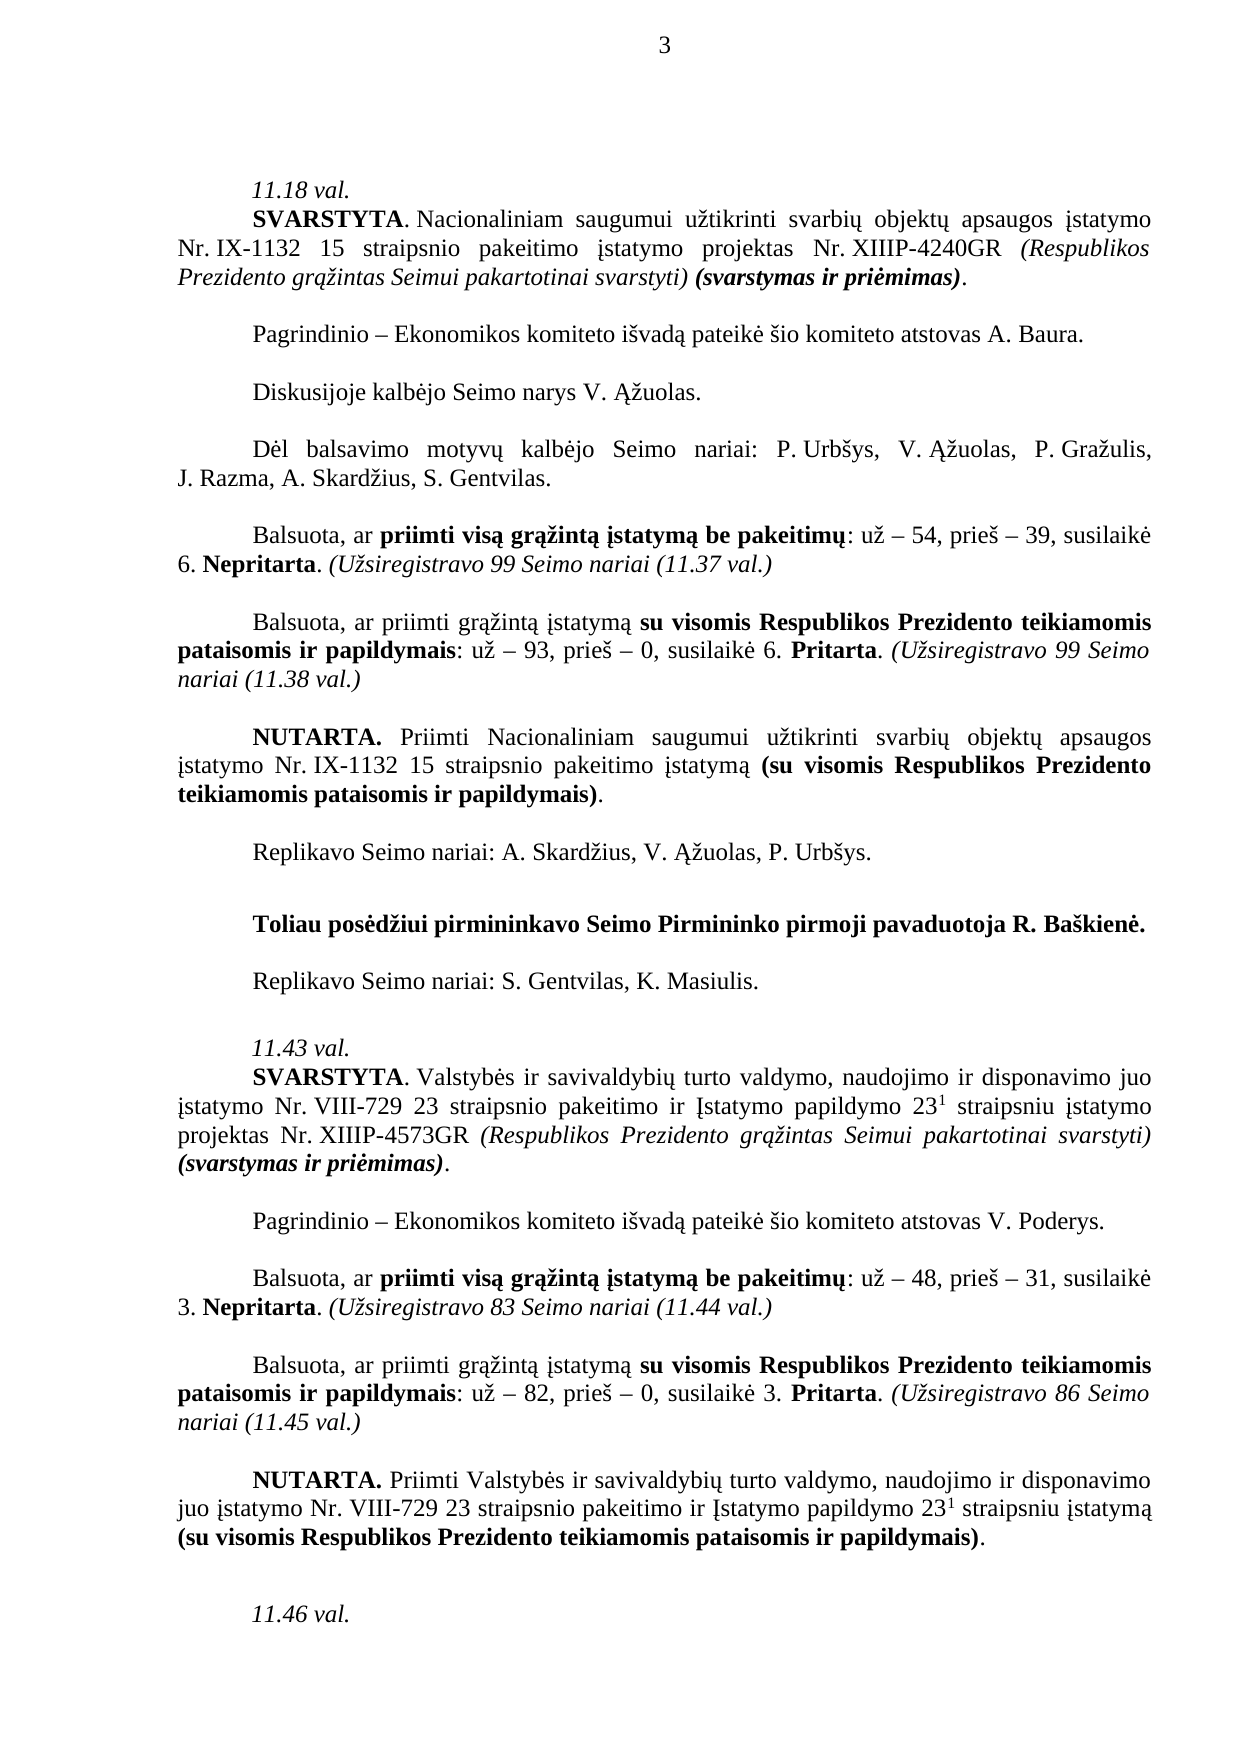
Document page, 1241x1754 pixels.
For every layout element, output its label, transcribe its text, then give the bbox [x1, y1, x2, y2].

text Balsuota, ar priimti grąžintą įstatymą su visomis Respublikos Prezidento teikiamomis pataisomis ir papildymais: už – 82, prieš – 0, susilaikė 3. Pritarta. (Užsiregistravo 86 Seimo nariai (11.45 val.) [177, 1350, 1152, 1436]
text Pagrindinio – Ekonomikos komiteto išvadą pateikė šio komiteto atstovas V. Poderys. [177, 1206, 1152, 1235]
text Replikavo Seimo nariai: S. Gentvilas, K. Masiulis. [177, 966, 1152, 995]
text Pagrindinio – Ekonomikos komiteto išvadą pateikė šio komiteto atstovas A. Baura. [177, 319, 1152, 348]
text 11.18 val. [177, 176, 1152, 204]
text SVARSTYTA. Nacionaliniam saugumui užtikrinti svarbių objektų apsaugos įstatymo Nr. IX-1132 15 straipsnio pakeitimo įstatymo projektas Nr. XIIIP-4240GR (Respublikos Prezidento grąžintas Seimui pakartotinai svarstyti) (svarstymas ir priėmimas). [177, 204, 1152, 291]
text SVARSTYTA. Valstybės ir savivaldybių turto valdymo, naudojimo ir disponavimo juo įstatymo Nr. VIII-729 23 straipsnio pakeitimo ir Įstatymo papildymo 231 straipsniu įstatymo projektas Nr. XIIIP-4573GR (Respublikos Prezidento grąžintas Seimui pakartotinai svarstyti) (svarstymas ir priėmimas). [177, 1062, 1152, 1177]
text Balsuota, ar priimti visą grąžintą įstatymą be pakeitimų: už – 54, prieš – 39, susilaikė 6. Nepritarta. (Užsiregistravo 99 Seimo nariai (11.37 val.) [177, 521, 1152, 578]
text NUTARTA. Priimti Valstybės ir savivaldybių turto valdymo, naudojimo ir disponavimo juo įstatymo Nr. VIII-729 23 straipsnio pakeitimo ir Įstatymo papildymo 231 straipsniu įstatymą (su visomis Respublikos Prezidento teikiamomis pataisomis ir papildymais). [177, 1465, 1152, 1551]
text Replikavo Seimo nariai: A. Skardžius, V. Ąžuolas, P. Urbšys. [177, 837, 1152, 866]
text 11.46 val. [177, 1599, 1152, 1628]
text NUTARTA. Priimti Nacionaliniam saugumui užtikrinti svarbių objektų apsaugos įstatymo Nr. IX-1132 15 straipsnio pakeitimo įstatymą (su visomis Respublikos Prezidento teikiamomis pataisomis ir papildymais). [177, 722, 1152, 808]
text Dėl balsavimo motyvų kalbėjo Seimo nariai: P. Urbšys, V. Ąžuolas, P. Gražulis, J. Razma, A. Skardžius, S. Gentvilas. [177, 434, 1152, 492]
text Diskusijoje kalbėjo Seimo narys V. Ąžuolas. [177, 377, 1152, 406]
text Toliau posėdžiui pirmininkavo Seimo Pirmininko pirmoji pavaduotoja R. Baškienė. [177, 909, 1152, 938]
text Balsuota, ar priimti visą grąžintą įstatymą be pakeitimų: už – 48, prieš – 31, susilaikė 3. Nepritarta. (Užsiregistravo 83 Seimo nariai (11.44 val.) [177, 1263, 1152, 1321]
text 11.43 val. [177, 1033, 1152, 1062]
text Balsuota, ar priimti grąžintą įstatymą su visomis Respublikos Prezidento teikiamomis pataisomis ir papildymais: už – 93, prieš – 0, susilaikė 6. Pritarta. (Užsiregistravo 99 Seimo nariai (11.38 val.) [177, 607, 1152, 693]
